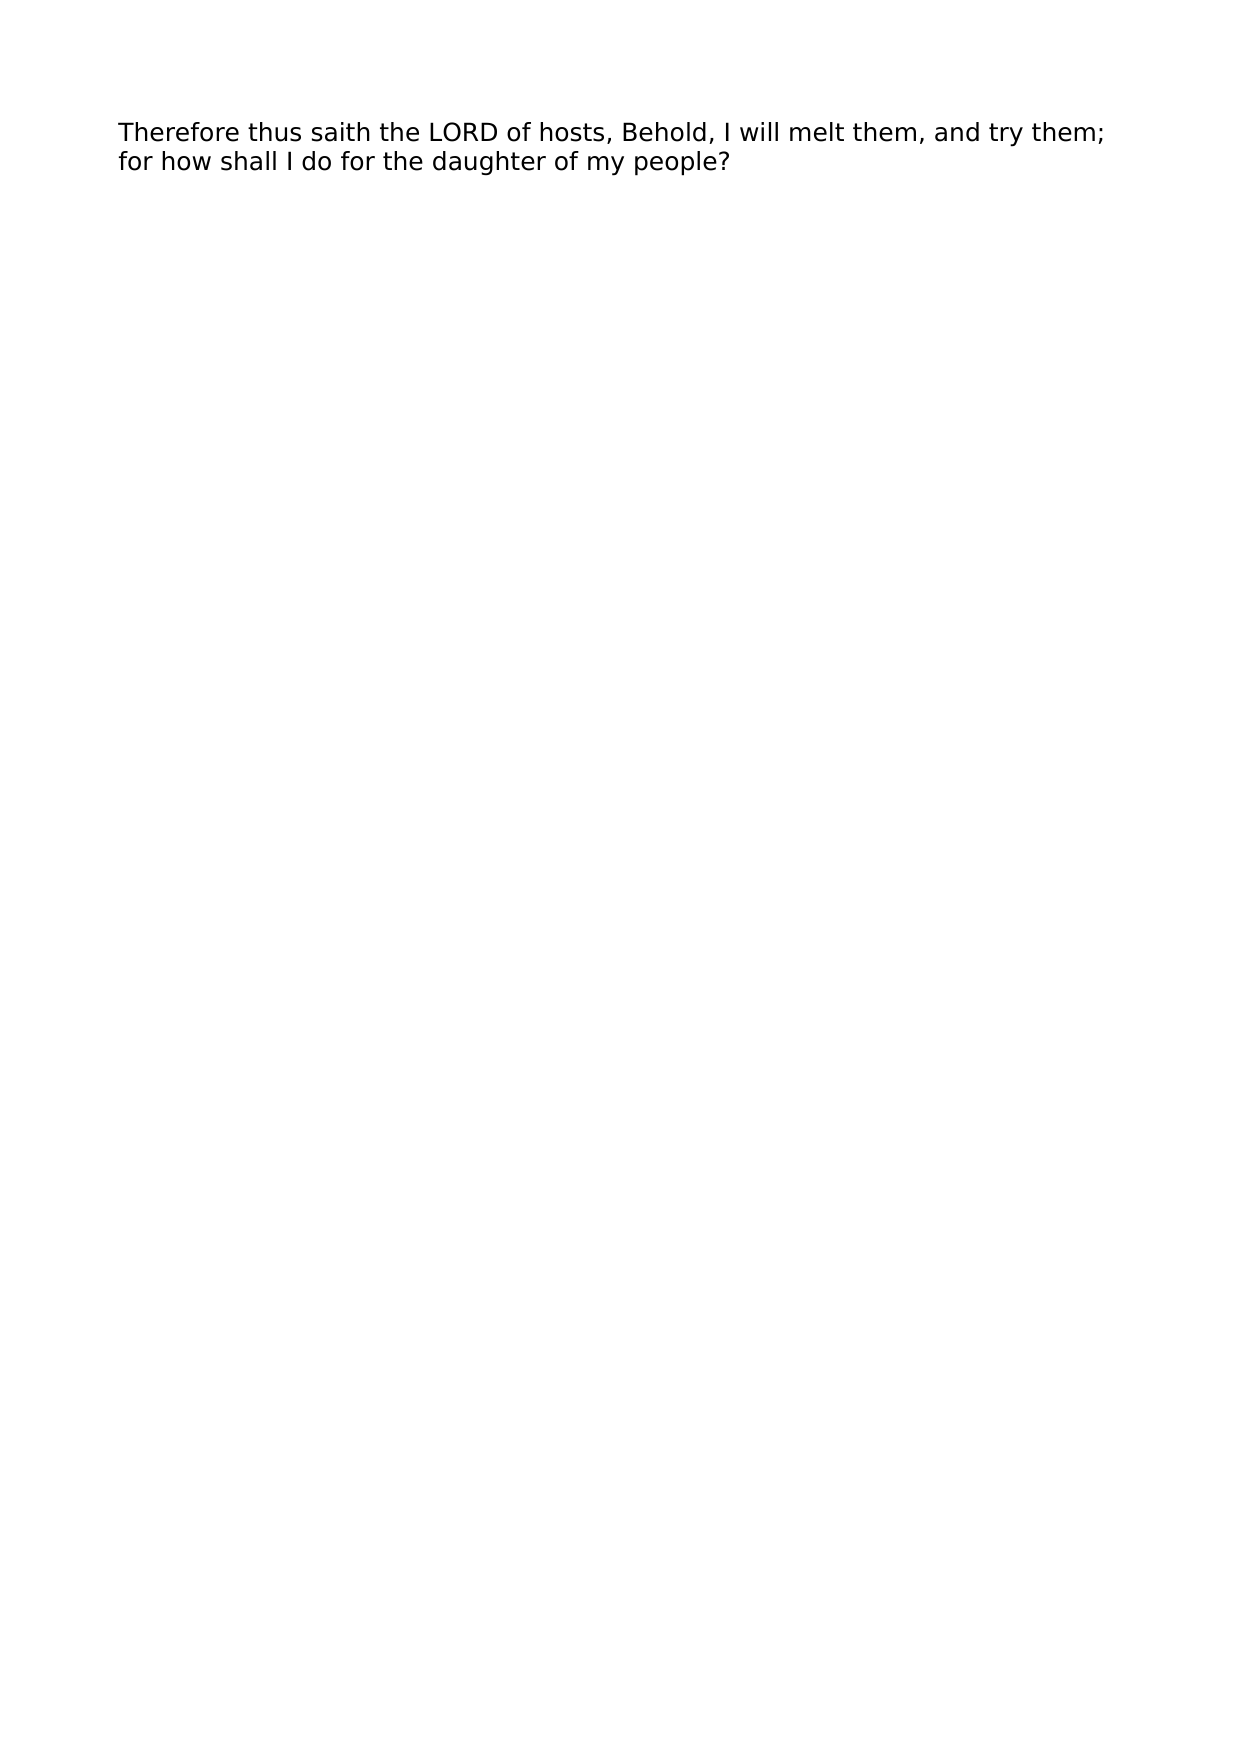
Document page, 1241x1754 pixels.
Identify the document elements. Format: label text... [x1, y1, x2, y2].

text Therefore thus saith the LORD of hosts, Behold, I will melt them, and try them; for how shall I do for the daughter of my people? [118, 118, 1122, 176]
